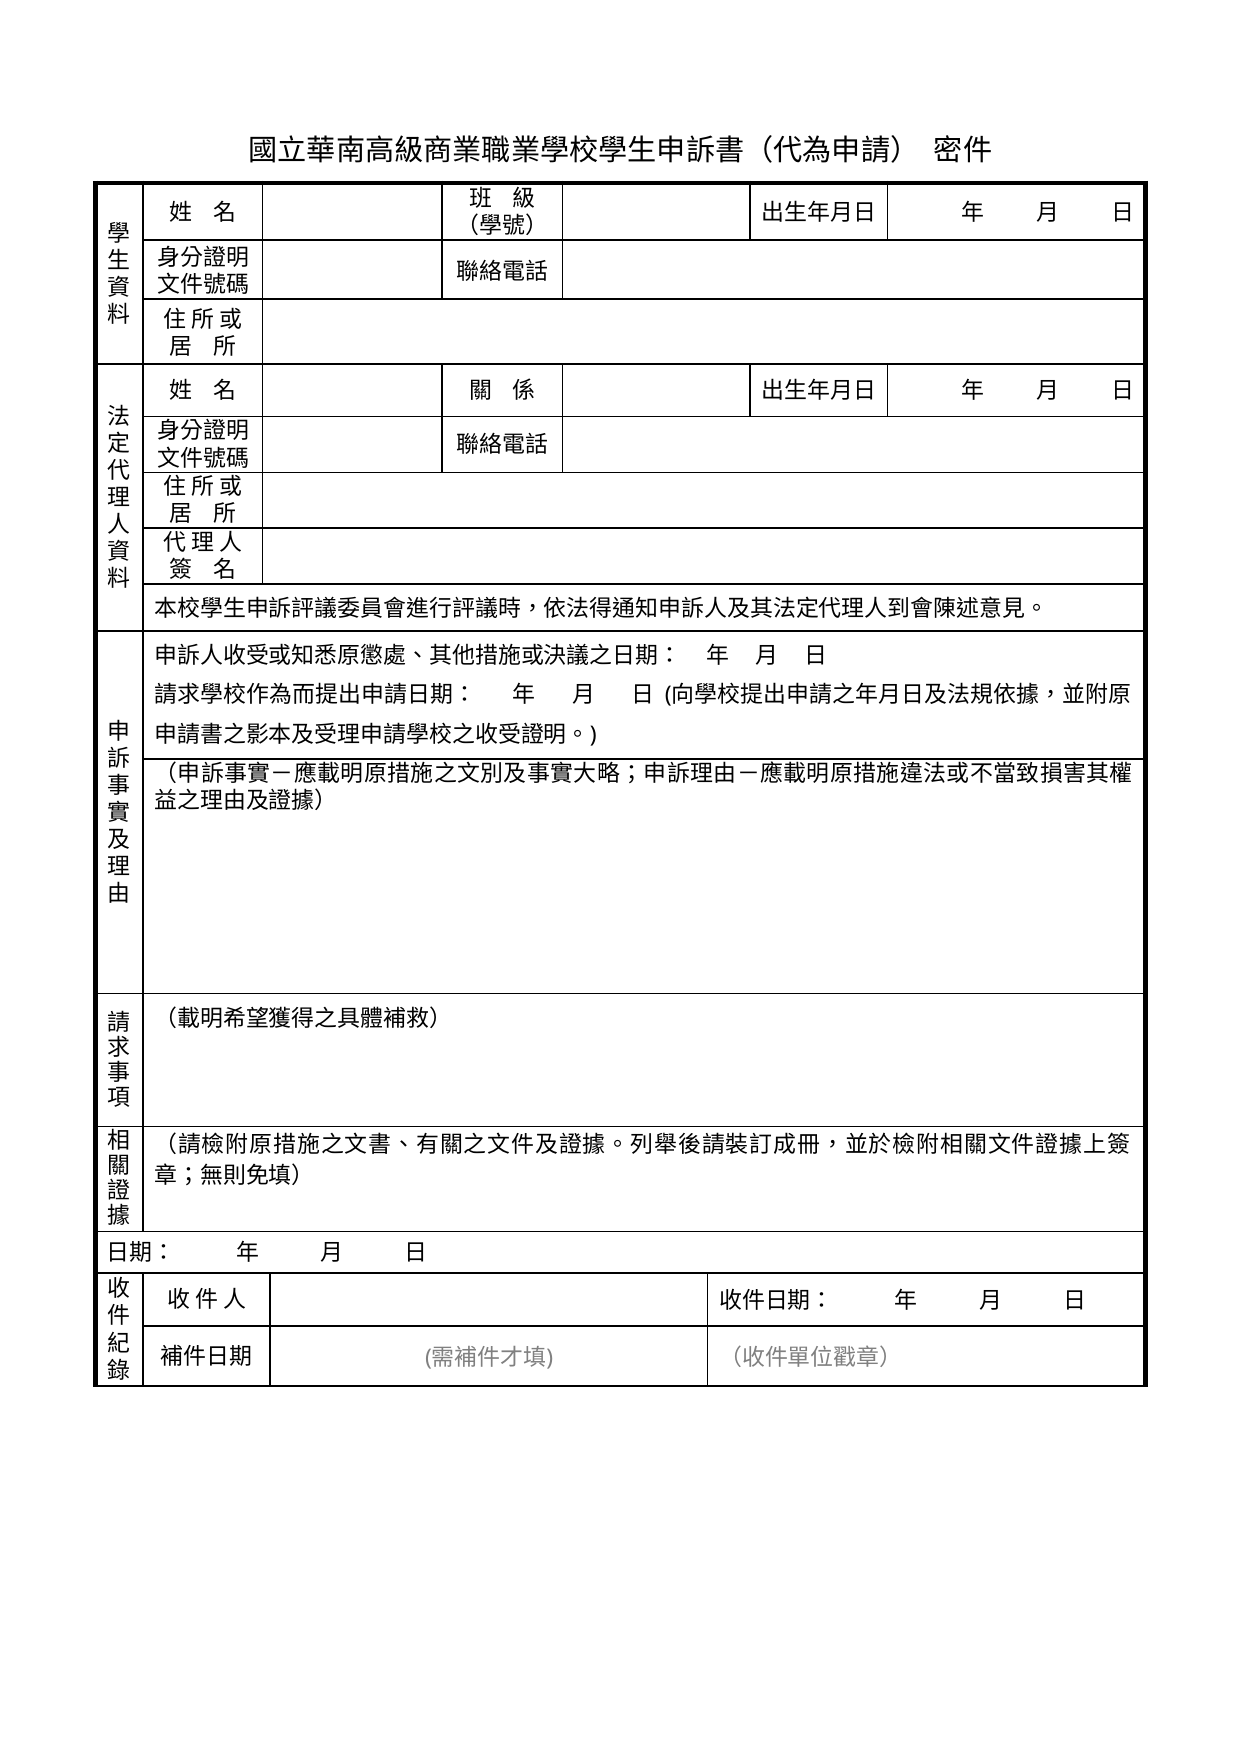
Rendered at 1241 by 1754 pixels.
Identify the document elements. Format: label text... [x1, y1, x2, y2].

table_header [563, 185, 749, 239]
table_cell [263, 529, 1143, 583]
table_cell [563, 417, 1143, 471]
table_cell 聯絡電話 [443, 417, 562, 471]
table_cell [563, 365, 749, 416]
table_cell （載明希望獲得之具體補救） [144, 994, 1143, 1126]
table_cell 聯絡電話 [443, 241, 562, 298]
table_header 姓 名 [144, 185, 262, 239]
table_cell 申訴人收受或知悉原懲處、其他措施或決議之日期： 年 月 日 請求學校作為而提出申請日期： 年 月 日 (向學校提出申請之年月日及法規依據，並附原申請書之影本及受理申請學校之收受證明。) [144, 632, 1143, 758]
table_cell 申訴事實及理由 [98, 632, 142, 993]
table_cell （申訴事實－應載明原措施之文別及事實大略；申訴理由－應載明原措施違法或不當致損害其權益之理由及證據） [144, 760, 1143, 993]
table_cell 日期： 年 月 日 [98, 1232, 1143, 1272]
table_header 班 級 （學號） [443, 185, 562, 239]
table_cell [263, 365, 441, 416]
table_cell （請檢附原措施之文書、有關之文件及證據。列舉後請裝訂成冊，並於檢附相關文件證據上簽章；無則免填） [144, 1127, 1143, 1231]
table_cell [271, 1274, 707, 1325]
table_cell 代 理 人 簽 名 [144, 529, 262, 583]
table_cell 補件日期 [144, 1327, 269, 1385]
table_cell [263, 300, 1143, 363]
table_header [263, 185, 441, 239]
table_cell 本校學生申訴評議委員會進行評議時，依法得通知申訴人及其法定代理人到會陳述意見。 [144, 585, 1143, 630]
table_cell (需補件才填) [271, 1327, 707, 1385]
table_cell [263, 417, 441, 471]
table_cell 身分證明 文件號碼 [144, 241, 262, 298]
table_cell [263, 473, 1143, 527]
table_cell 收件日期： 年 月 日 [708, 1274, 1143, 1325]
table_cell 身分證明 文件號碼 [144, 417, 262, 471]
table_cell 收件紀錄 [98, 1274, 142, 1385]
table_header 學生資料 [98, 185, 142, 363]
table_cell 住 所 或 居 所 [144, 300, 262, 363]
table_cell 請求事項 [98, 994, 142, 1126]
table_cell 住 所 或 居 所 [144, 473, 262, 527]
table_cell [563, 241, 1143, 298]
table_cell 法定代理人資料 [98, 365, 142, 630]
table_header 年 月 日 [888, 185, 1143, 239]
table_header 出生年月日 [751, 185, 887, 239]
text 國立華南高級商業職業學校學生申訴書（代為申請） 密件 [187, 127, 1053, 169]
table_cell [263, 241, 441, 298]
table_cell 出生年月日 [751, 365, 887, 416]
table_cell 收 件 人 [144, 1274, 269, 1325]
table_cell 關 係 [443, 365, 562, 416]
table_cell （收件單位戳章） [708, 1327, 1143, 1385]
table_cell 相關證據 [98, 1127, 142, 1231]
table_cell 姓 名 [144, 365, 262, 416]
table_cell 年 月 日 [888, 365, 1143, 416]
